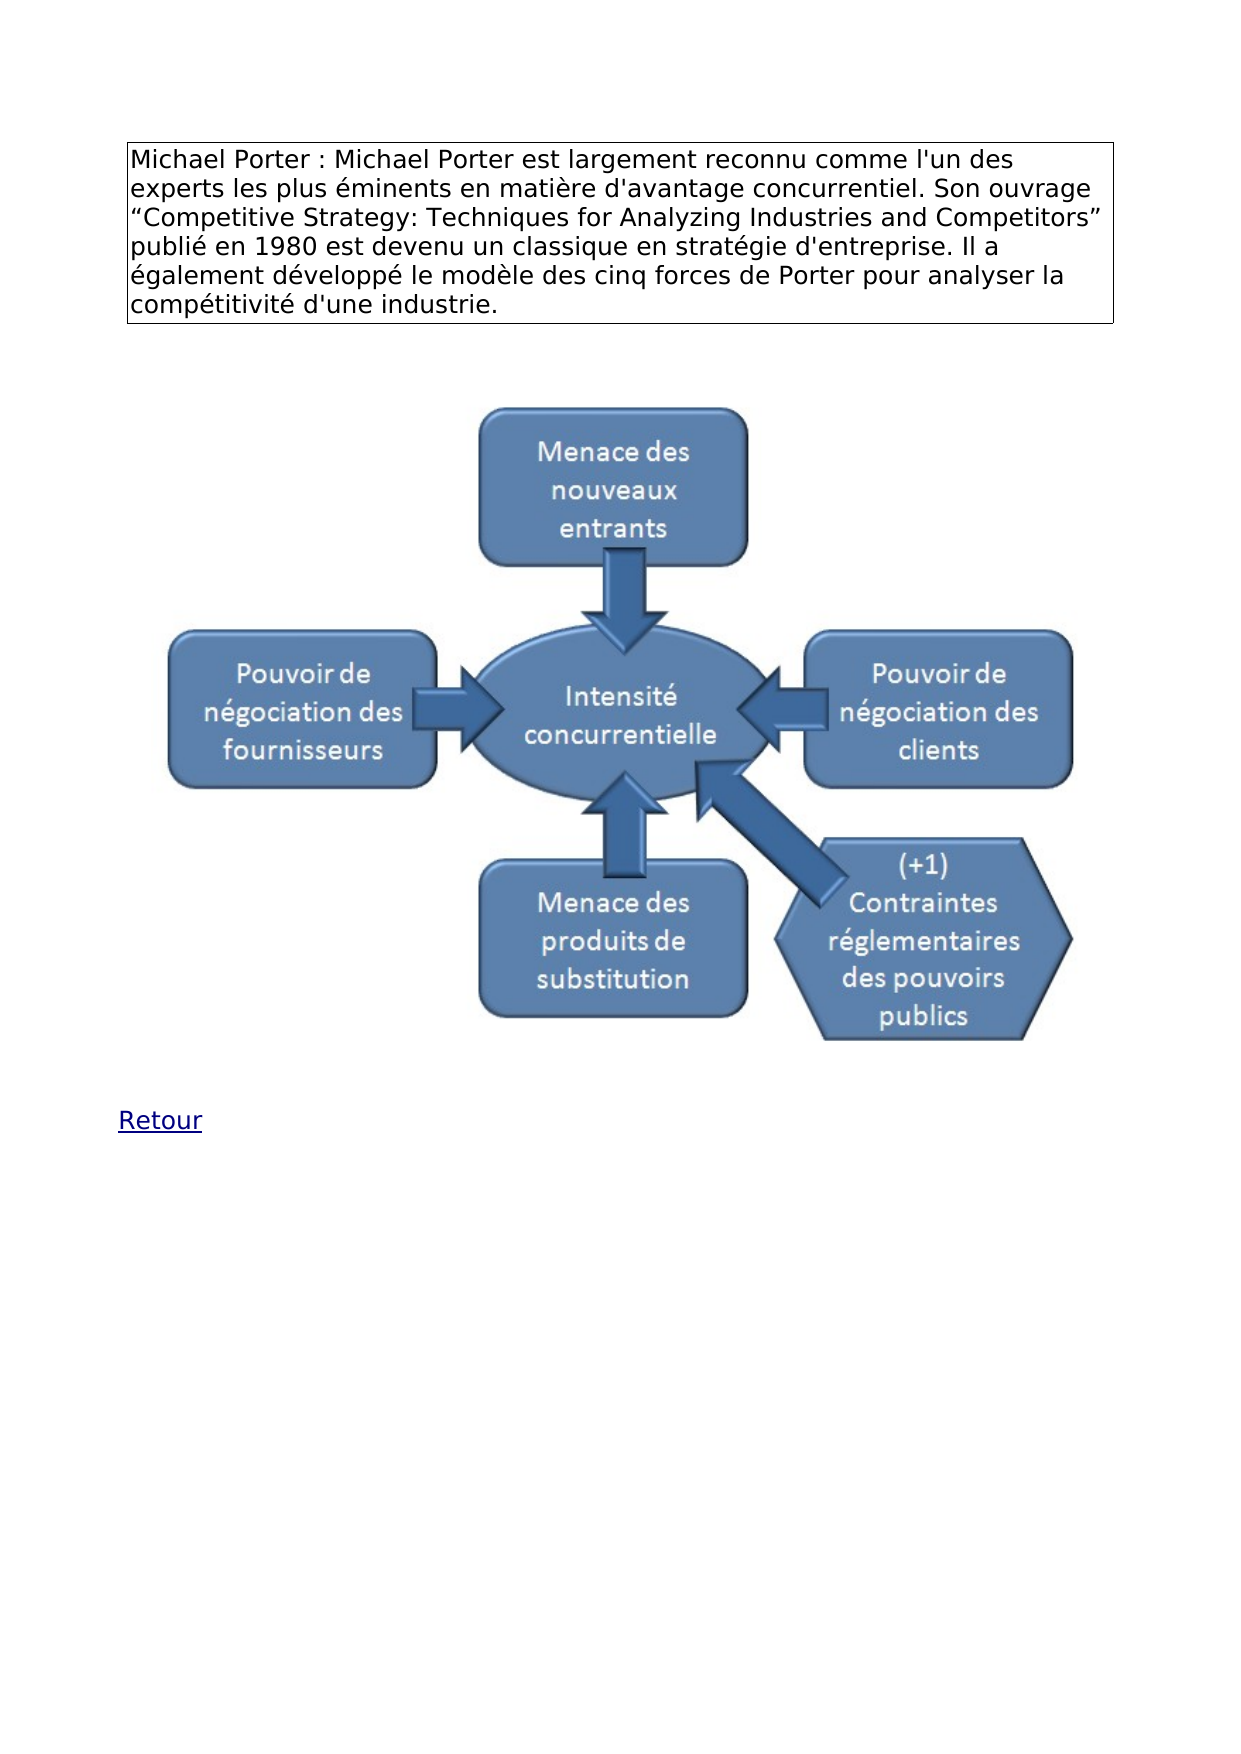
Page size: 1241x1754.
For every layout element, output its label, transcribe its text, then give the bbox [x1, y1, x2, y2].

picture [151, 385, 1089, 1065]
table_header Michael Porter : Michael Porter est largement reconnu comme l'un des experts les plus éminents en matière d'avantage concurrentiel. Son ouvrage “Competitive Strategy: Techniques for Analyzing Industries and Competitors” publié en 1980 est devenu un classique en stratégie d'entreprise. Il a également développé le modèle des cinq forces de Porter pour analyser la compétitivité d'une industrie. [128, 143, 1113, 323]
text Retour [118, 1106, 1122, 1135]
